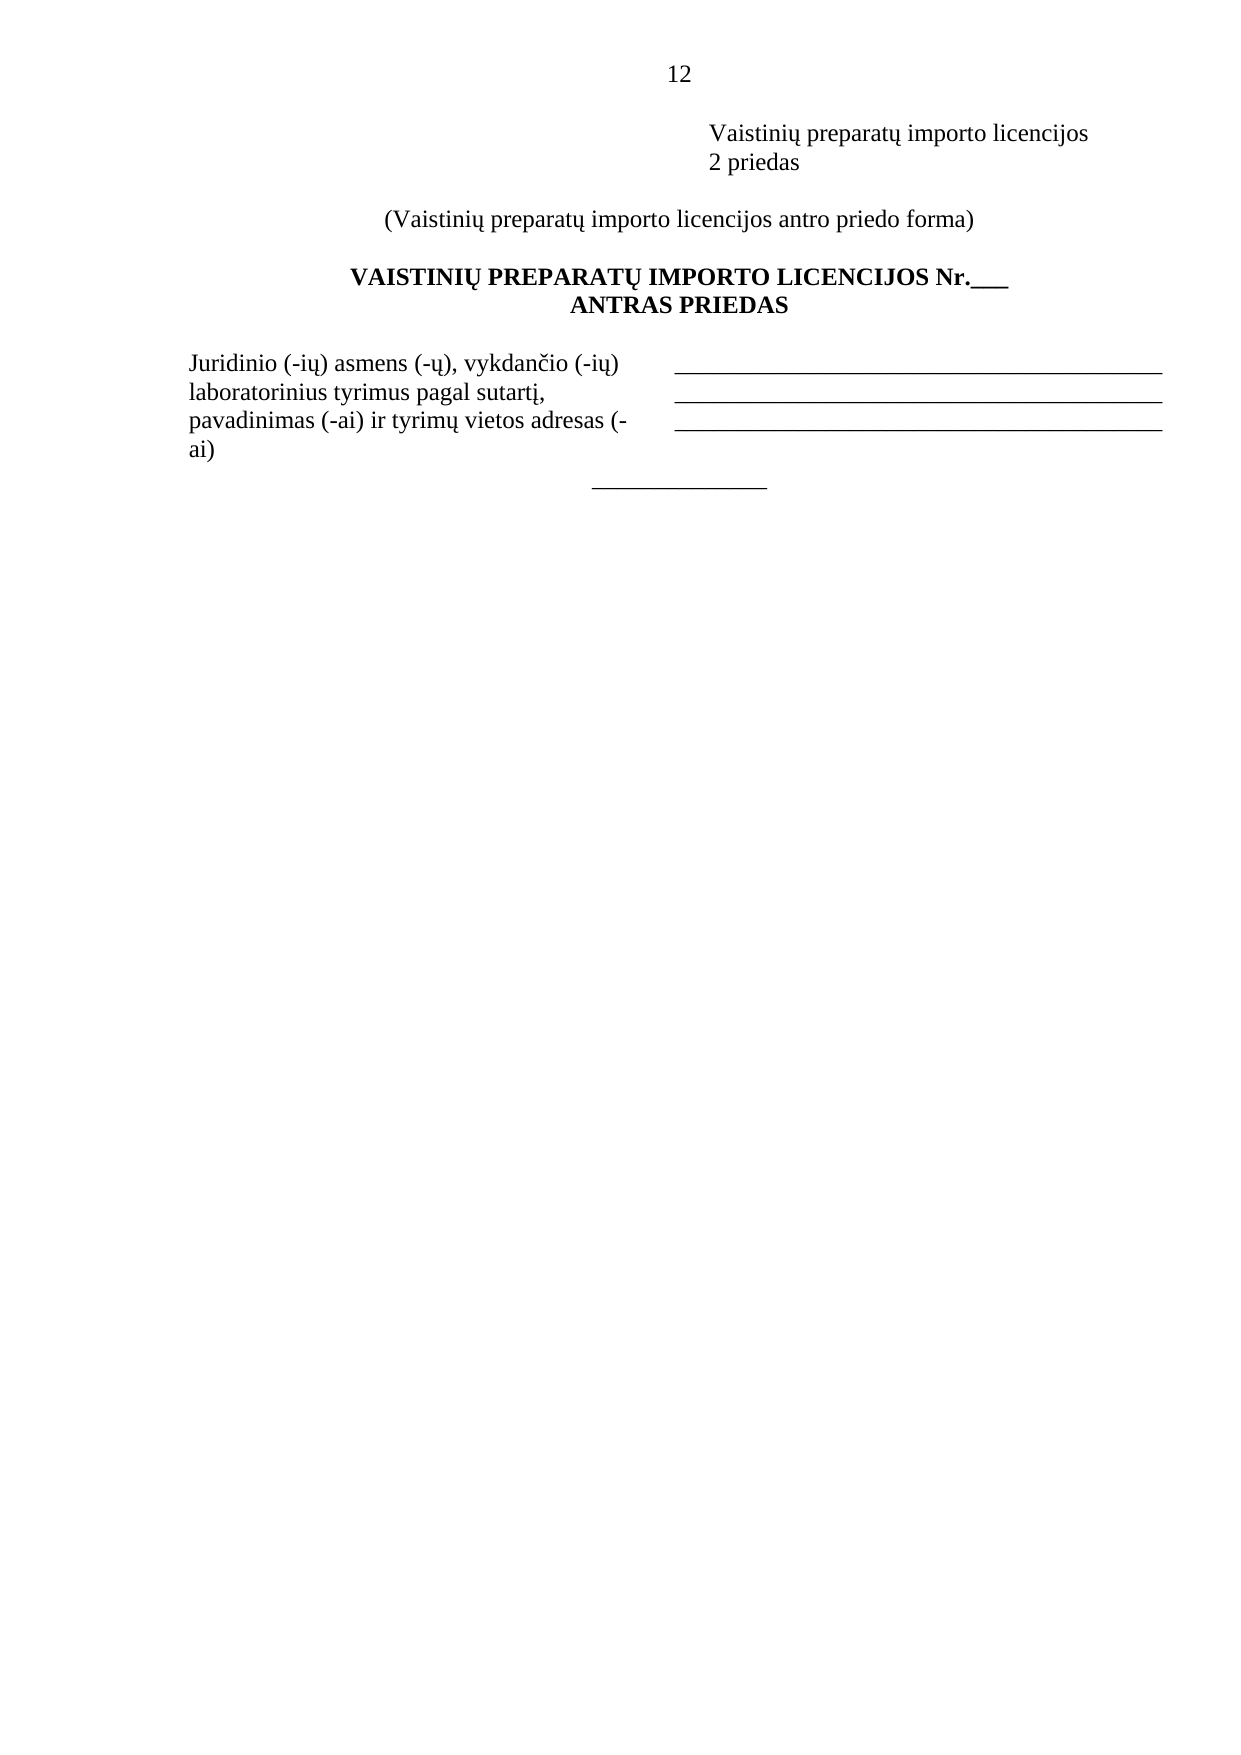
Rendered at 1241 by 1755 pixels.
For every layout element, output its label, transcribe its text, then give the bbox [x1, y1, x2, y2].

text 2 priedas [177, 147, 1181, 176]
table_header Juridinio (-ių) asmens (-ų), vykdančio (-ių) laboratorinius tyrimus pagal sutartį, pavadinimas (-ai) ir tyrimų vietos adresas (-ai) [177, 348, 663, 463]
text ______________ [177, 463, 1181, 492]
table_header _______________________________________ _______________________________________ _______________________________________ [663, 348, 1181, 463]
text (Vaistinių preparatų importo licencijos antro priedo forma) [177, 204, 1181, 233]
text ANTRAS PRIEDAS [177, 291, 1181, 319]
text Vaistinių preparatų importo licencijos [709, 118, 1181, 147]
text VAISTINIŲ PREPARATŲ IMPORTO LICENCIJOS Nr.___ [177, 262, 1181, 291]
